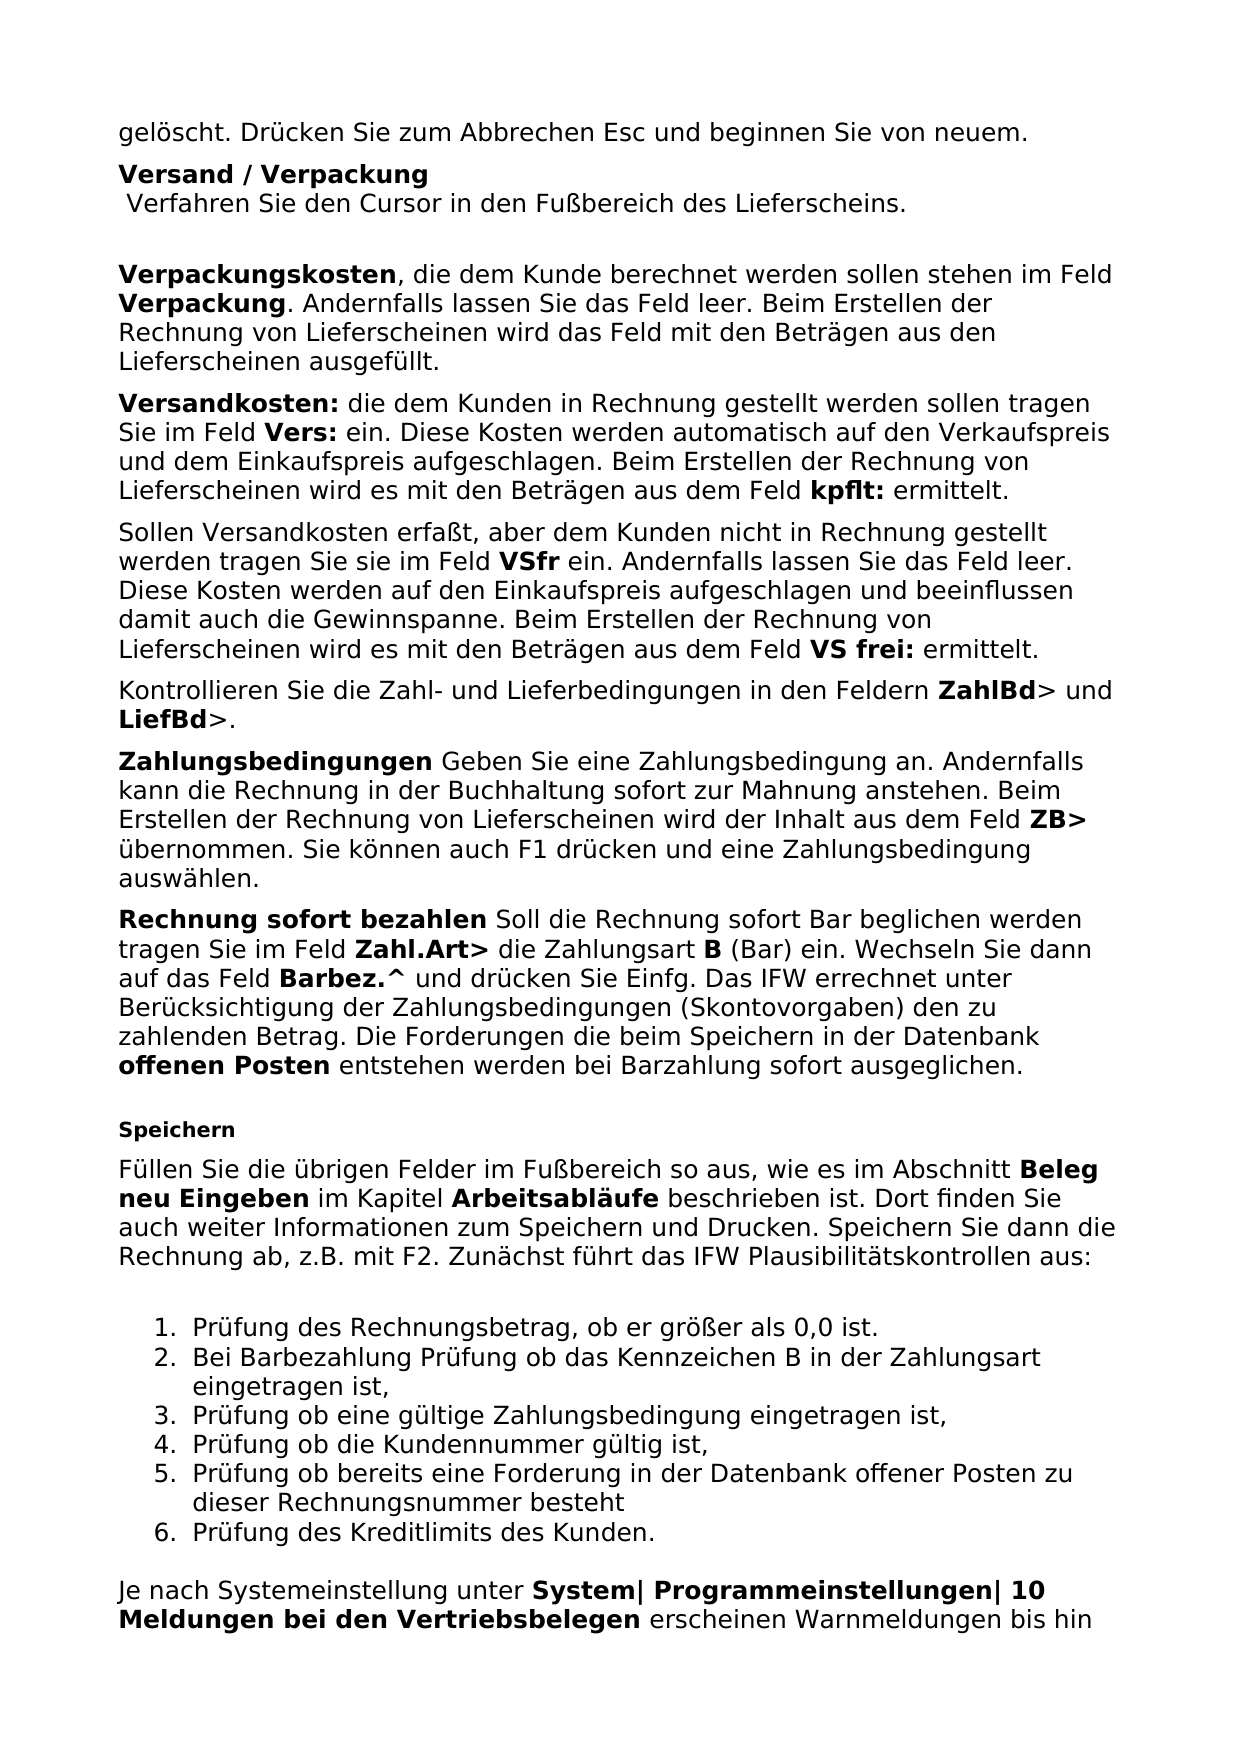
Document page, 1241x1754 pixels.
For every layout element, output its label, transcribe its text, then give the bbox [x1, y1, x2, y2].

text Sollen Versandkosten erfaßt, aber dem Kunden nicht in Rechnung gestellt werden tragen Sie sie im Feld VSfr ein. Andernfalls lassen Sie das Feld leer. Diese Kosten werden auf den Einkaufspreis aufgeschlagen und beeinflussen damit auch die Gewinnspanne. Beim Erstellen der Rechnung von Lieferscheinen wird es mit den Beträgen aus dem Feld VS frei: ermittelt. [118, 518, 1122, 664]
text Versandkosten: die dem Kunden in Rechnung gestellt werden sollen tragen Sie im Feld Vers: ein. Diese Kosten werden automatisch auf den Verkaufspreis und dem Einkaufspreis aufgeschlagen. Beim Erstellen der Rechnung von Lieferscheinen wird es mit den Beträgen aus dem Feld kpflt: ermittelt. [118, 389, 1122, 506]
list Prüfung ob die Kundennummer gültig ist, [177, 1430, 1122, 1459]
list Prüfung des Kreditlimits des Kunden. [177, 1518, 1122, 1547]
text Füllen Sie die übrigen Felder im Fußbereich so aus, wie es im Abschnitt Beleg neu Eingeben im Kapitel Arbeitsabläufe beschrieben ist. Dort finden Sie auch weiter Informationen zum Speichern und Drucken. Speichern Sie dann die Rechnung ab, z.B. mit F2. Zunächst führt das IFW Plausibilitätskontrollen aus: [118, 1155, 1122, 1272]
text Verpackungskosten, die dem Kunde berechnet werden sollen stehen im Feld Verpackung. Andernfalls lassen Sie das Feld leer. Beim Erstellen der Rechnung von Lieferscheinen wird das Feld mit den Beträgen aus den Lieferscheinen ausgefüllt. [118, 260, 1122, 376]
text Versand / Verpackung Verfahren Sie den Cursor in den Fußbereich des Lieferscheins. [118, 160, 1122, 247]
list Prüfung des Rechnungsbetrag, ob er größer als 0,0 ist. [177, 1313, 1122, 1343]
text Rechnung sofort bezahlen Soll die Rechnung sofort Bar beglichen werden tragen Sie im Feld Zahl.Art> die Zahlungsart B (Bar) ein. Wechseln Sie dann auf das Feld Barbez.^ und drücken Sie Einfg. Das IFW errechnet unter Berücksichtigung der Zahlungsbedingungen (Skontovorgaben) den zu zahlenden Betrag. Die Forderungen die beim Speichern in der Datenbank offenen Posten entstehen werden bei Barzahlung sofort ausgeglichen. [118, 906, 1122, 1081]
list Prüfung ob bereits eine Forderung in der Datenbank offener Posten zu dieser Rechnungsnummer besteht [177, 1459, 1122, 1518]
subtitle Speichern [118, 1118, 1122, 1142]
text Je nach Systemeinstellung unter System| Programmeinstellungen| 10 Meldungen bei den Vertriebsbelegen erscheinen Warnmeldungen bis hin [118, 1576, 1122, 1635]
list Bei Barbezahlung Prüfung ob das Kennzeichen B in der Zahlungsart eingetragen ist, [177, 1343, 1122, 1401]
text Kontrollieren Sie die Zahl- und Lieferbedingungen in den Feldern ZahlBd> und LiefBd>. [118, 676, 1122, 735]
text gelöscht. Drücken Sie zum Abbrechen Esc und beginnen Sie von neuem. [118, 118, 1122, 147]
list Prüfung ob eine gültige Zahlungsbedingung eingetragen ist, [177, 1401, 1122, 1430]
text Zahlungsbedingungen Geben Sie eine Zahlungsbedingung an. Andernfalls kann die Rechnung in der Buchhaltung sofort zur Mahnung anstehen. Beim Erstellen der Rechnung von Lieferscheinen wird der Inhalt aus dem Feld ZB> übernommen. Sie können auch F1 drücken und eine Zahlungsbedingung auswählen. [118, 747, 1122, 893]
